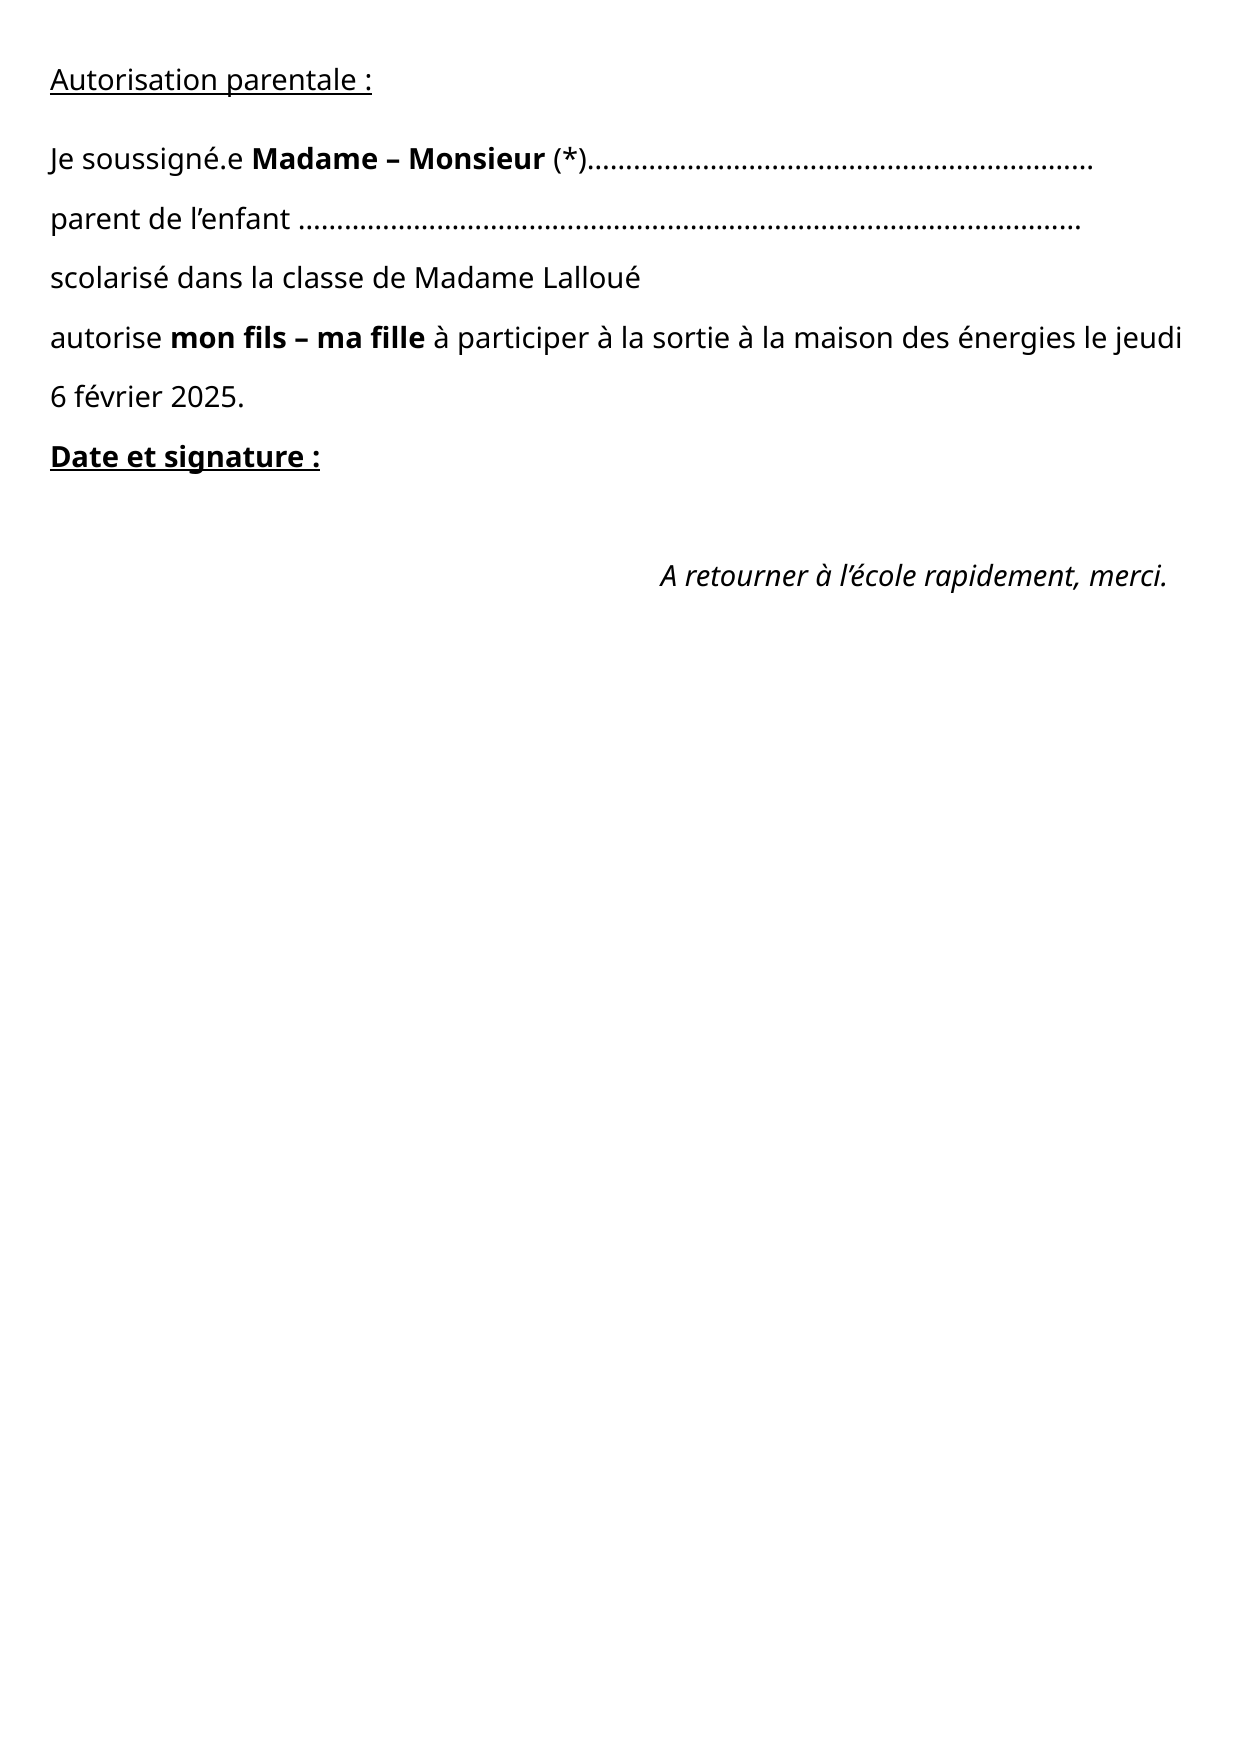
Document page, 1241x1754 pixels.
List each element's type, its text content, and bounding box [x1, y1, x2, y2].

text autorise mon fils – ma fille à participer à la sortie à la maison des énergies le jeudi 6 février 2025. [50, 317, 1201, 416]
text Date et signature : [50, 436, 1201, 476]
text Je soussigné.e Madame – Monsieur (*)………………………………………………………… [50, 138, 1201, 178]
text parent de l’enfant ………………………………………………………………………………………… [50, 198, 1201, 238]
text scolarisé dans la classe de Madame Lalloué [50, 257, 1201, 297]
text A retourner à l’école rapidement, merci. [50, 555, 1172, 594]
text Autorisation parentale : [50, 59, 1201, 99]
